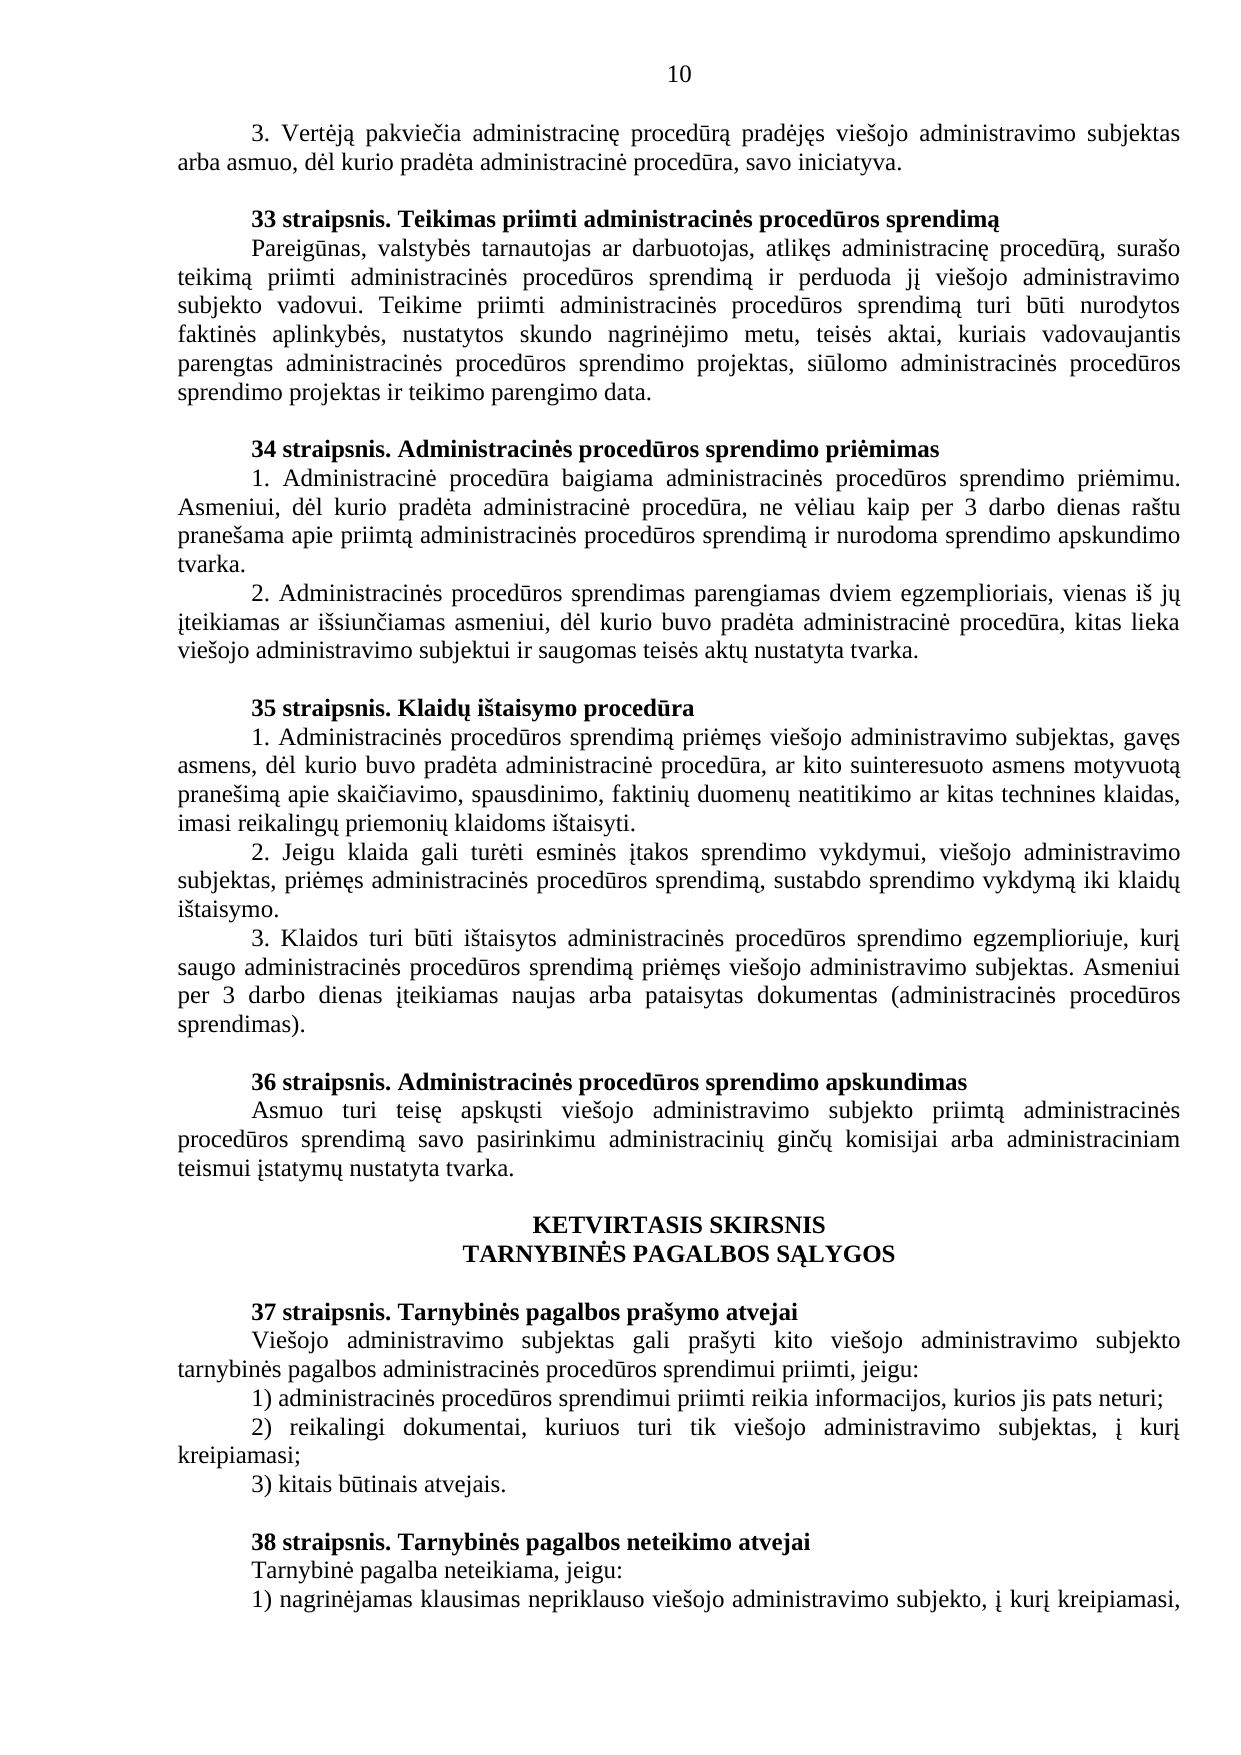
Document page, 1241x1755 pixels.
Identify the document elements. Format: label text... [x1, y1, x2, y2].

text Pareigūnas, valstybės tarnautojas ar darbuotojas, atlikęs administracinę procedūrą, surašo teikimą priimti administracinės procedūros sprendimą ir perduoda jį viešojo administravimo subjekto vadovui. Teikime priimti administracinės procedūros sprendimą turi būti nurodytos faktinės aplinkybės, nustatytos skundo nagrinėjimo metu, teisės aktai, kuriais vadovaujantis parengtas administracinės procedūros sprendimo projektas, siūlomo administracinės procedūros sprendimo projektas ir teikimo parengimo data. [177, 233, 1181, 406]
text 2. Administracinės procedūros sprendimas parengiamas dviem egzemplioriais, vienas iš jų įteikiamas ar išsiunčiamas asmeniui, dėl kurio buvo pradėta administracinė procedūra, kitas lieka viešojo administravimo subjektui ir saugomas teisės aktų nustatyta tvarka. [177, 578, 1181, 664]
text 33 straipsnis. Teikimas priimti administracinės procedūros sprendimą [177, 204, 1181, 233]
text 34 straipsnis. Administracinės procedūros sprendimo priėmimas [177, 434, 1181, 463]
text Tarnybinė pagalba neteikiama, jeigu: [177, 1556, 1181, 1584]
text 1) nagrinėjamas klausimas nepriklauso viešojo administravimo subjekto, į kurį kreipiamasi, [177, 1584, 1181, 1613]
text 1. Administracinės procedūros sprendimą priėmęs viešojo administravimo subjektas, gavęs asmens, dėl kurio buvo pradėta administracinė procedūra, ar kito suinteresuoto asmens motyvuotą pranešimą apie skaičiavimo, spausdinimo, faktinių duomenų neatitikimo ar kitas technines klaidas, imasi reikalingų priemonių klaidoms ištaisyti. [177, 722, 1181, 837]
text 35 straipsnis. Klaidų ištaisymo procedūra [177, 693, 1181, 722]
text Asmuo turi teisę apskųsti viešojo administravimo subjekto priimtą administracinės procedūros sprendimą savo pasirinkimu administracinių ginčų komisijai arba administraciniam teismui įstatymų nustatyta tvarka. [177, 1096, 1181, 1182]
text Viešojo administravimo subjektas gali prašyti kito viešojo administravimo subjekto tarnybinės pagalbos administracinės procedūros sprendimui priimti, jeigu: [177, 1326, 1181, 1383]
text 2. Jeigu klaida gali turėti esminės įtakos sprendimo vykdymui, viešojo administravimo subjektas, priėmęs administracinės procedūros sprendimą, sustabdo sprendimo vykdymą iki klaidų ištaisymo. [177, 837, 1181, 923]
text 38 straipsnis. Tarnybinės pagalbos neteikimo atvejai [177, 1527, 1181, 1556]
text 3. Klaidos turi būti ištaisytos administracinės procedūros sprendimo egzemplioriuje, kurį saugo administracinės procedūros sprendimą priėmęs viešojo administravimo subjektas. Asmeniui per 3 darbo dienas įteikiamas naujas arba pataisytas dokumentas (administracinės procedūros sprendimas). [177, 923, 1181, 1038]
text KETVIRTASIS SKIRSNIS [177, 1211, 1181, 1239]
text 2) reikalingi dokumentai, kuriuos turi tik viešojo administravimo subjektas, į kurį kreipiamasi; [177, 1412, 1181, 1469]
text 36 straipsnis. Administracinės procedūros sprendimo apskundimas [177, 1067, 1181, 1096]
text 3. Vertėją pakviečia administracinę procedūrą pradėjęs viešojo administravimo subjektas arba asmuo, dėl kurio pradėta administracinė procedūra, savo iniciatyva. [177, 118, 1181, 176]
text 1) administracinės procedūros sprendimui priimti reikia informacijos, kurios jis pats neturi; [177, 1383, 1181, 1412]
text 3) kitais būtinais atvejais. [177, 1469, 1181, 1498]
text 1. Administracinė procedūra baigiama administracinės procedūros sprendimo priėmimu. Asmeniui, dėl kurio pradėta administracinė procedūra, ne vėliau kaip per 3 darbo dienas raštu pranešama apie priimtą administracinės procedūros sprendimą ir nurodoma sprendimo apskundimo tvarka. [177, 463, 1181, 578]
text TARNYBINĖS PAGALBOS SĄLYGOS [177, 1239, 1181, 1268]
text 37 straipsnis. Tarnybinės pagalbos prašymo atvejai [177, 1297, 1181, 1326]
